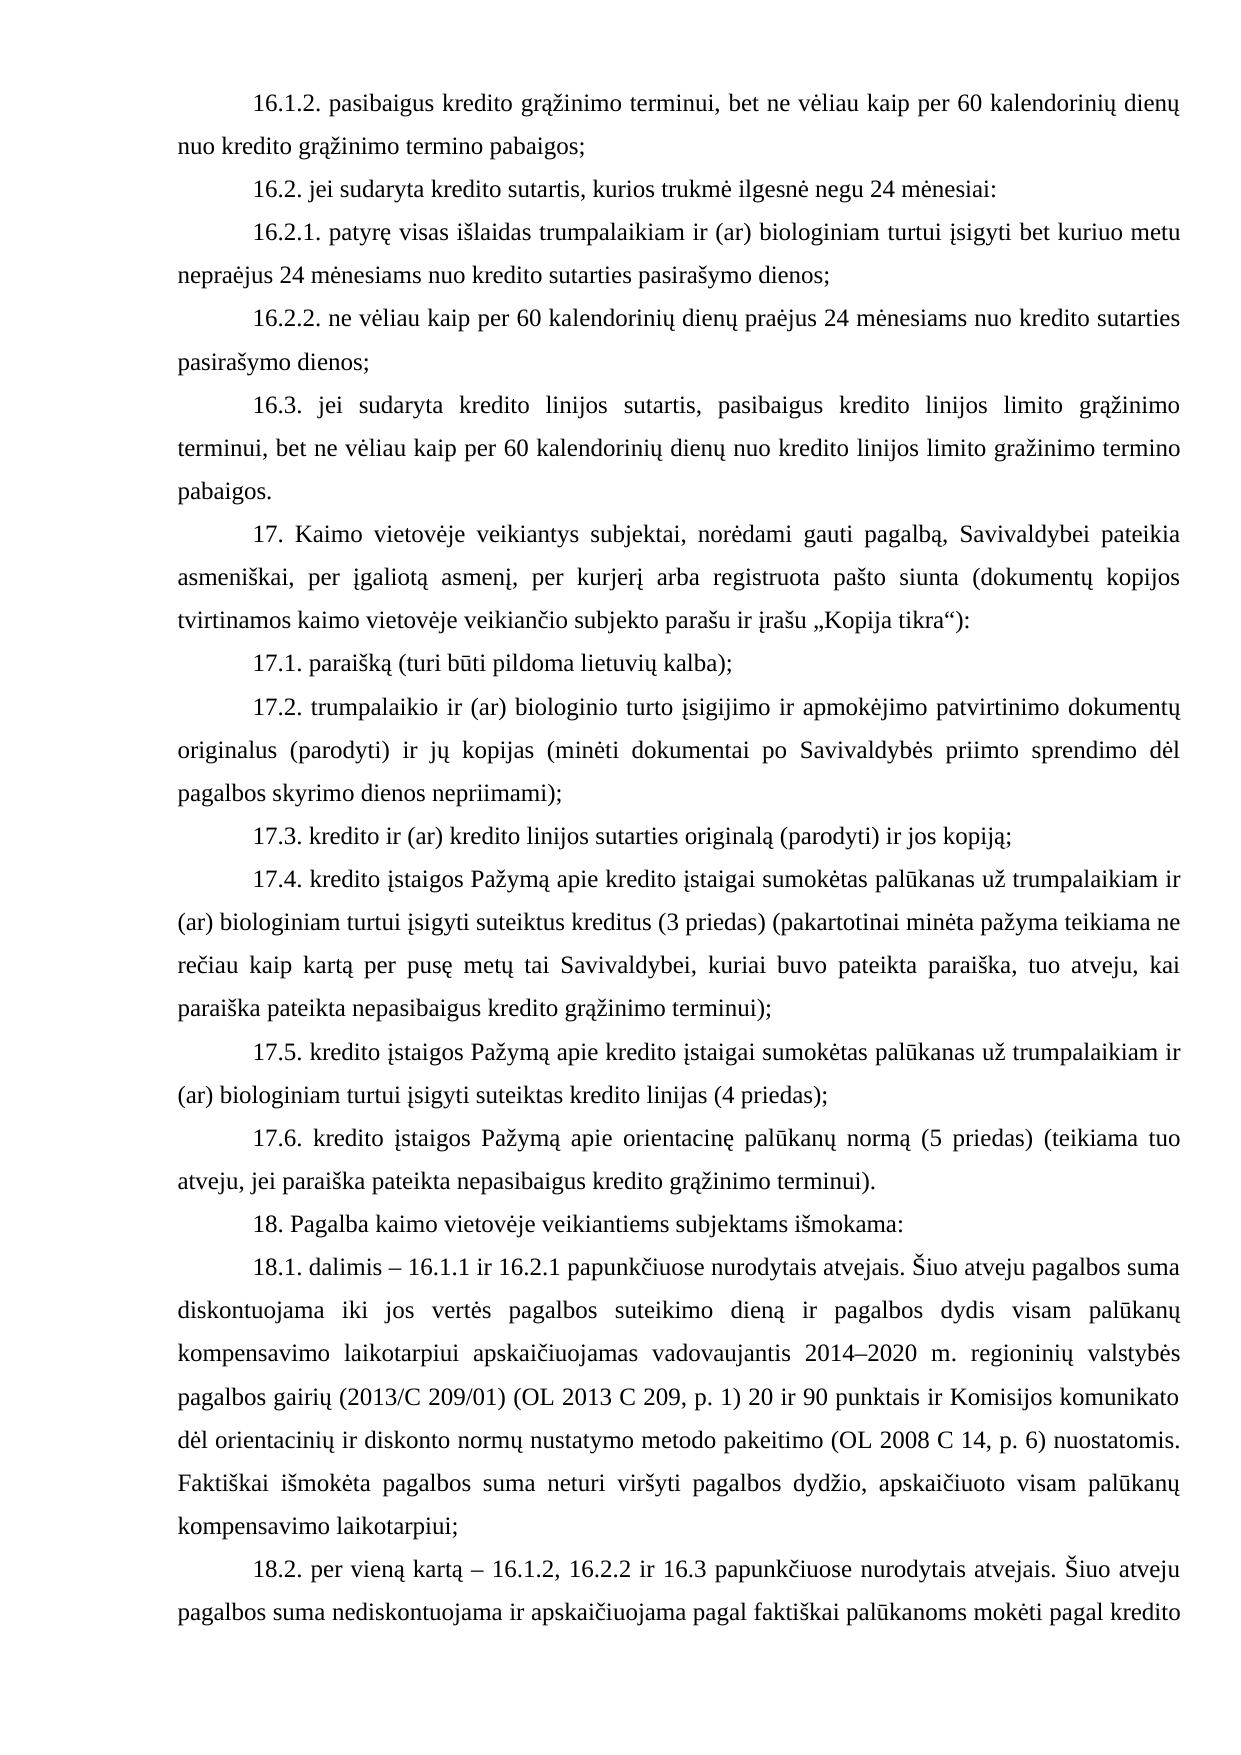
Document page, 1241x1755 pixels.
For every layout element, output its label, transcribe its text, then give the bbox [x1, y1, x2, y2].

text 17.3. kredito ir (ar) kredito linijos sutarties originalą (parodyti) ir jos kopiją; [177, 821, 1181, 850]
text 18.1. dalimis – 16.1.1 ir 16.2.1 papunkčiuose nurodytais atvejais. Šiuo atveju pagalbos suma diskontuojama iki jos vertės pagalbos suteikimo dieną ir pagalbos dydis visam palūkanų kompensavimo laikotarpiui apskaičiuojamas vadovaujantis 2014–2020 m. regioninių valstybės pagalbos gairių (2013/C 209/01) (OL 2013 C 209, p. 1) 20 ir 90 punktais ir Komisijos komunikato dėl orientacinių ir diskonto normų nustatymo metodo pakeitimo (OL 2008 C 14, p. 6) nuostatomis. Faktiškai išmokėta pagalbos suma neturi viršyti pagalbos dydžio, apskaičiuoto visam palūkanų kompensavimo laikotarpiui; [177, 1252, 1181, 1540]
text 16.3. jei sudaryta kredito linijos sutartis, pasibaigus kredito linijos limito grąžinimo terminui, bet ne vėliau kaip per 60 kalendorinių dienų nuo kredito linijos limito gražinimo termino pabaigos. [177, 390, 1181, 505]
text 17.5. kredito įstaigos Pažymą apie kredito įstaigai sumokėtas palūkanas už trumpalaikiam ir (ar) biologiniam turtui įsigyti suteiktas kredito linijas (4 priedas); [177, 1037, 1181, 1108]
text 18. Pagalba kaimo vietovėje veikiantiems subjektams išmokama: [177, 1209, 1181, 1238]
text 16.1.2. pasibaigus kredito grąžinimo terminui, bet ne vėliau kaip per 60 kalendorinių dienų nuo kredito grąžinimo termino pabaigos; [177, 88, 1181, 160]
text 16.2.2. ne vėliau kaip per 60 kalendorinių dienų praėjus 24 mėnesiams nuo kredito sutarties pasirašymo dienos; [177, 303, 1181, 375]
text 17. Kaimo vietovėje veikiantys subjektai, norėdami gauti pagalbą, Savivaldybei pateikia asmeniškai, per įgaliotą asmenį, per kurjerį arba registruota pašto siunta (dokumentų kopijos tvirtinamos kaimo vietovėje veikiančio subjekto parašu ir įrašu „Kopija tikra“): [177, 519, 1181, 634]
text 17.1. paraišką (turi būti pildoma lietuvių kalba); [177, 648, 1181, 677]
text 16.2.1. patyrę visas išlaidas trumpalaikiam ir (ar) biologiniam turtui įsigyti bet kuriuo metu nepraėjus 24 mėnesiams nuo kredito sutarties pasirašymo dienos; [177, 217, 1181, 289]
text 16.2. jei sudaryta kredito sutartis, kurios trukmė ilgesnė negu 24 mėnesiai: [177, 174, 1181, 203]
text 17.2. trumpalaikio ir (ar) biologinio turto įsigijimo ir apmokėjimo patvirtinimo dokumentų originalus (parodyti) ir jų kopijas (minėti dokumentai po Savivaldybės priimto sprendimo dėl pagalbos skyrimo dienos nepriimami); [177, 692, 1181, 807]
text 18.2. per vieną kartą – 16.1.2, 16.2.2 ir 16.3 papunkčiuose nurodytais atvejais. Šiuo atveju pagalbos suma nediskontuojama ir apskaičiuojama pagal faktiškai palūkanoms mokėti pagal kredito [177, 1554, 1181, 1626]
text 17.6. kredito įstaigos Pažymą apie orientacinę palūkanų normą (5 priedas) (teikiama tuo atveju, jei paraiška pateikta nepasibaigus kredito grąžinimo terminui). [177, 1123, 1181, 1195]
text 17.4. kredito įstaigos Pažymą apie kredito įstaigai sumokėtas palūkanas už trumpalaikiam ir (ar) biologiniam turtui įsigyti suteiktus kreditus (3 priedas) (pakartotinai minėta pažyma teikiama ne rečiau kaip kartą per pusę metų tai Savivaldybei, kuriai buvo pateikta paraiška, tuo atveju, kai paraiška pateikta nepasibaigus kredito grąžinimo terminui); [177, 864, 1181, 1022]
